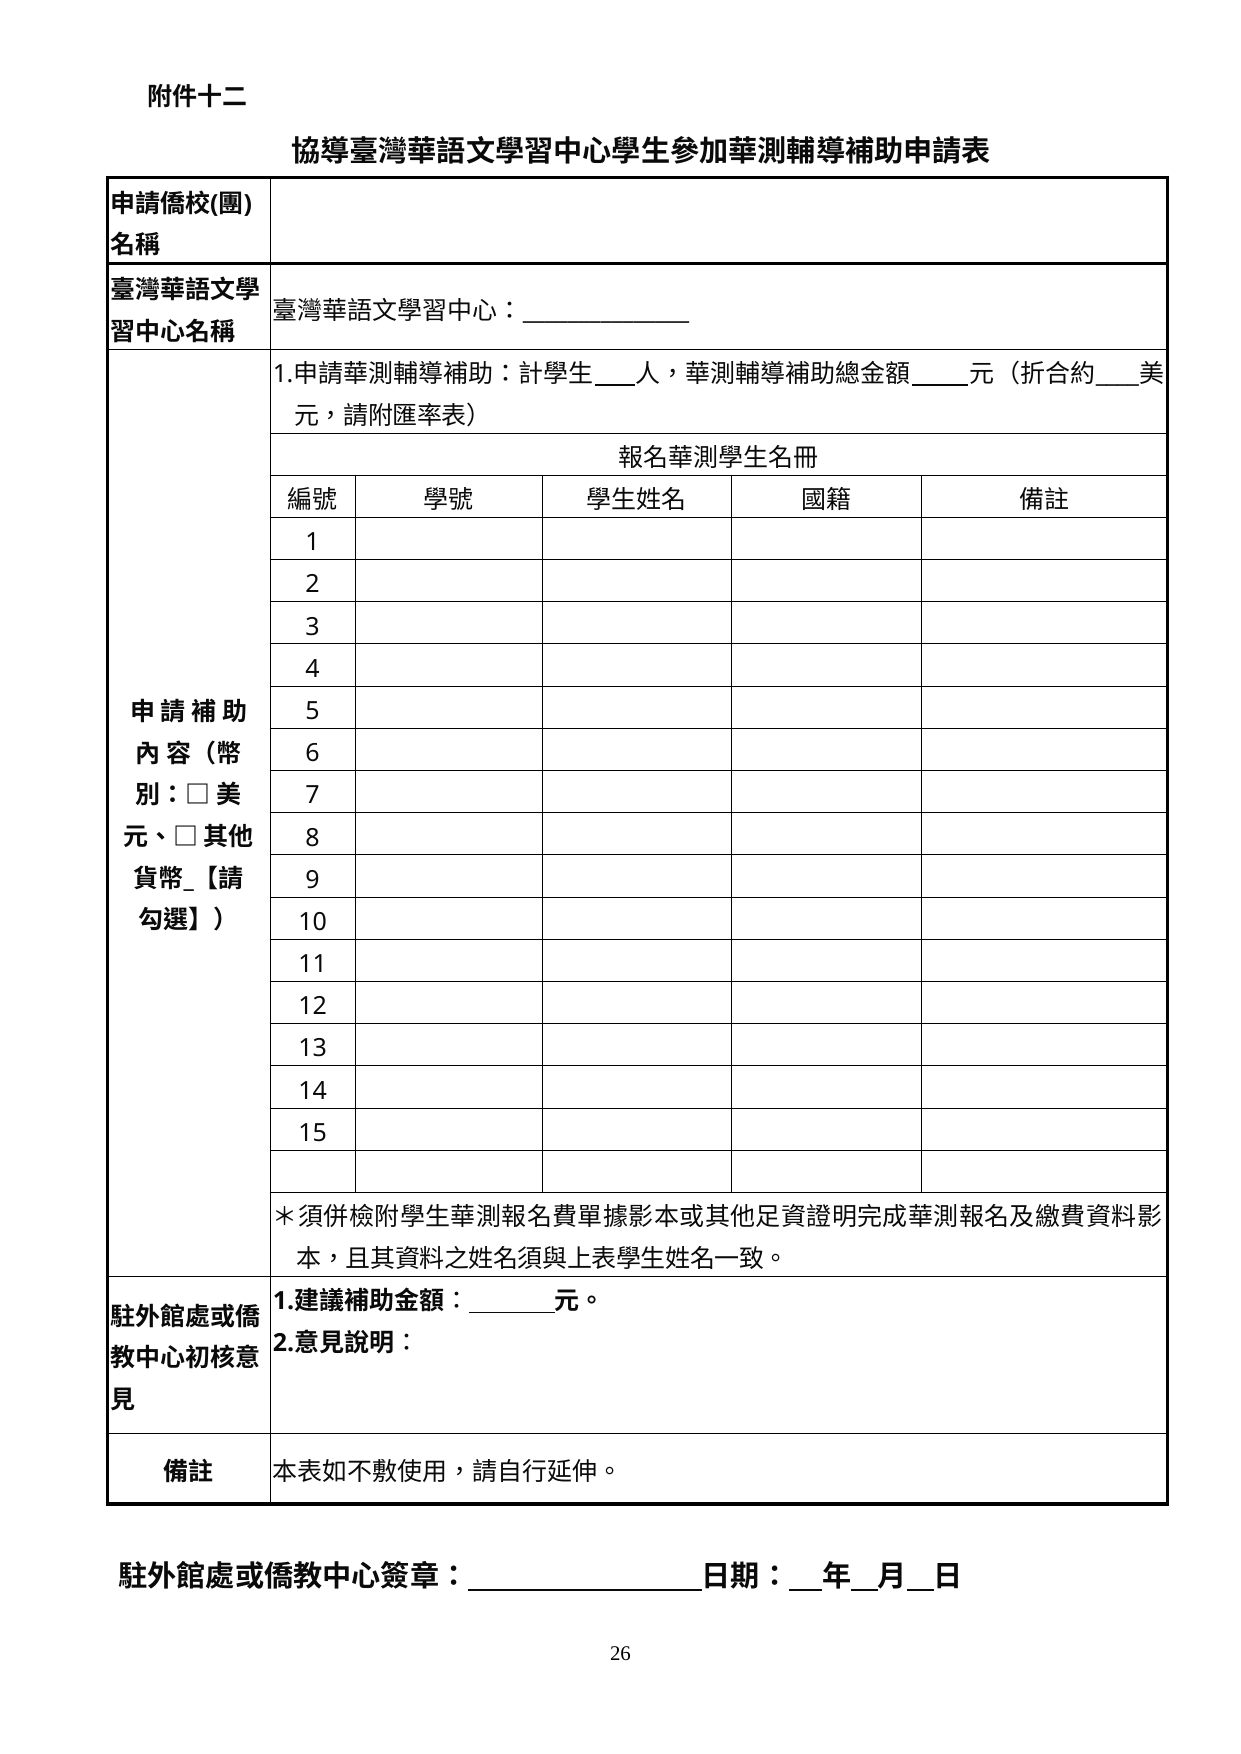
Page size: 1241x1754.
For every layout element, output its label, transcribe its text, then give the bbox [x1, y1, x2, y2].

table_cell 備註 [922, 476, 1166, 517]
table_header [271, 179, 1166, 262]
table_cell 13 [271, 1024, 355, 1065]
table_cell 學號 [356, 476, 542, 517]
table_cell 編號 [271, 476, 355, 517]
table_cell [922, 560, 1166, 601]
table_cell 8 [271, 813, 355, 854]
table_cell [356, 729, 542, 770]
table_cell 國籍 [732, 476, 921, 517]
table_cell [922, 940, 1166, 981]
table_cell [922, 602, 1166, 643]
table_cell [732, 855, 921, 896]
table_cell [543, 982, 731, 1023]
table_cell [543, 813, 731, 854]
table_cell [922, 729, 1166, 770]
table_cell [543, 644, 731, 686]
table_cell 申 請 補 助 內 容（幣別：□ 美元、□ 其他貨幣_【請勾選】） [109, 350, 270, 1276]
table_cell [356, 1109, 542, 1149]
table_cell 1.建議補助金額： 元。 2.意見說明： [271, 1277, 1166, 1433]
table_cell 臺灣華語文學習中心：_______________ [271, 265, 1166, 348]
table_cell [922, 771, 1166, 812]
table_cell [922, 518, 1166, 559]
table_cell ＊須併檢附學生華測報名費單據影本或其他足資證明完成華測報名及繳費資料影本，且其資料之姓名須與上表學生姓名一致。 [271, 1193, 1166, 1276]
table_cell [543, 1109, 731, 1149]
table_cell [356, 1066, 542, 1107]
table_cell [356, 1024, 542, 1065]
table_cell [922, 855, 1166, 896]
table_cell [732, 560, 921, 601]
table_cell [732, 771, 921, 812]
table_cell 11 [271, 940, 355, 981]
text 附件十二 [148, 75, 1092, 112]
table_cell [732, 898, 921, 939]
table_cell [732, 729, 921, 770]
table_cell [732, 982, 921, 1023]
table_cell [543, 940, 731, 981]
table_cell [356, 898, 542, 939]
table_cell [543, 729, 731, 770]
table_cell [356, 644, 542, 686]
table_cell [732, 687, 921, 728]
table_cell [356, 855, 542, 896]
table_cell 2 [271, 560, 355, 601]
table_cell [543, 518, 731, 559]
table_cell [356, 1151, 542, 1192]
table_cell [543, 1024, 731, 1065]
table_cell 臺灣華語文學習中心名稱 [109, 265, 270, 348]
table_cell [356, 602, 542, 643]
table_cell [922, 898, 1166, 939]
table_cell [922, 1151, 1166, 1192]
table_cell [356, 940, 542, 981]
table_cell 3 [271, 602, 355, 643]
table_header 申請僑校(團)名稱 [109, 179, 270, 262]
table_cell 6 [271, 729, 355, 770]
table_cell 駐外館處或僑教中心初核意見 [109, 1277, 270, 1433]
table_cell 1 [271, 518, 355, 559]
table_cell [732, 644, 921, 686]
table_cell 報名華測學生名冊 [271, 434, 1166, 474]
table_cell [356, 771, 542, 812]
table_cell [922, 1024, 1166, 1065]
text 協導臺灣華語文學習中心學生參加華測輔導補助申請表 [148, 127, 1134, 169]
table_cell [543, 898, 731, 939]
table_cell [543, 855, 731, 896]
table_cell [732, 1109, 921, 1149]
table_cell [922, 982, 1166, 1023]
table_cell 4 [271, 644, 355, 686]
table_cell [732, 813, 921, 854]
table_cell [356, 518, 542, 559]
table_cell [922, 687, 1166, 728]
table_cell 1.申請華測輔導補助：計學生 人，華測輔導補助總金額 元（折合約____美元，請附匯率表） [271, 350, 1166, 432]
table_cell [732, 940, 921, 981]
table_cell [543, 771, 731, 812]
table_cell [356, 560, 542, 601]
table_cell [356, 687, 542, 728]
table_cell [356, 982, 542, 1023]
table_cell [356, 813, 542, 854]
table_cell 備註 [109, 1434, 270, 1502]
text 駐外館處或僑教中心簽章： 日期： 年 月 日 [118, 1557, 1092, 1594]
table_cell [732, 602, 921, 643]
table_cell [732, 518, 921, 559]
table_cell 12 [271, 982, 355, 1023]
table_cell 本表如不敷使用，請自行延伸。 [271, 1434, 1166, 1502]
table_cell 7 [271, 771, 355, 812]
table_cell 10 [271, 898, 355, 939]
table_cell [922, 644, 1166, 686]
table_cell 14 [271, 1066, 355, 1107]
table_cell [543, 1151, 731, 1192]
table_cell [543, 602, 731, 643]
table_cell [732, 1024, 921, 1065]
table_cell [732, 1066, 921, 1107]
table_cell 5 [271, 687, 355, 728]
table_cell [922, 1109, 1166, 1149]
table_cell 15 [271, 1109, 355, 1149]
table_cell 學生姓名 [543, 476, 731, 517]
table_cell [543, 560, 731, 601]
table_cell 9 [271, 855, 355, 896]
table_cell [271, 1151, 355, 1192]
table_cell [922, 813, 1166, 854]
table_cell [543, 687, 731, 728]
table_cell [543, 1066, 731, 1107]
table_cell [922, 1066, 1166, 1107]
table_cell [732, 1151, 921, 1192]
